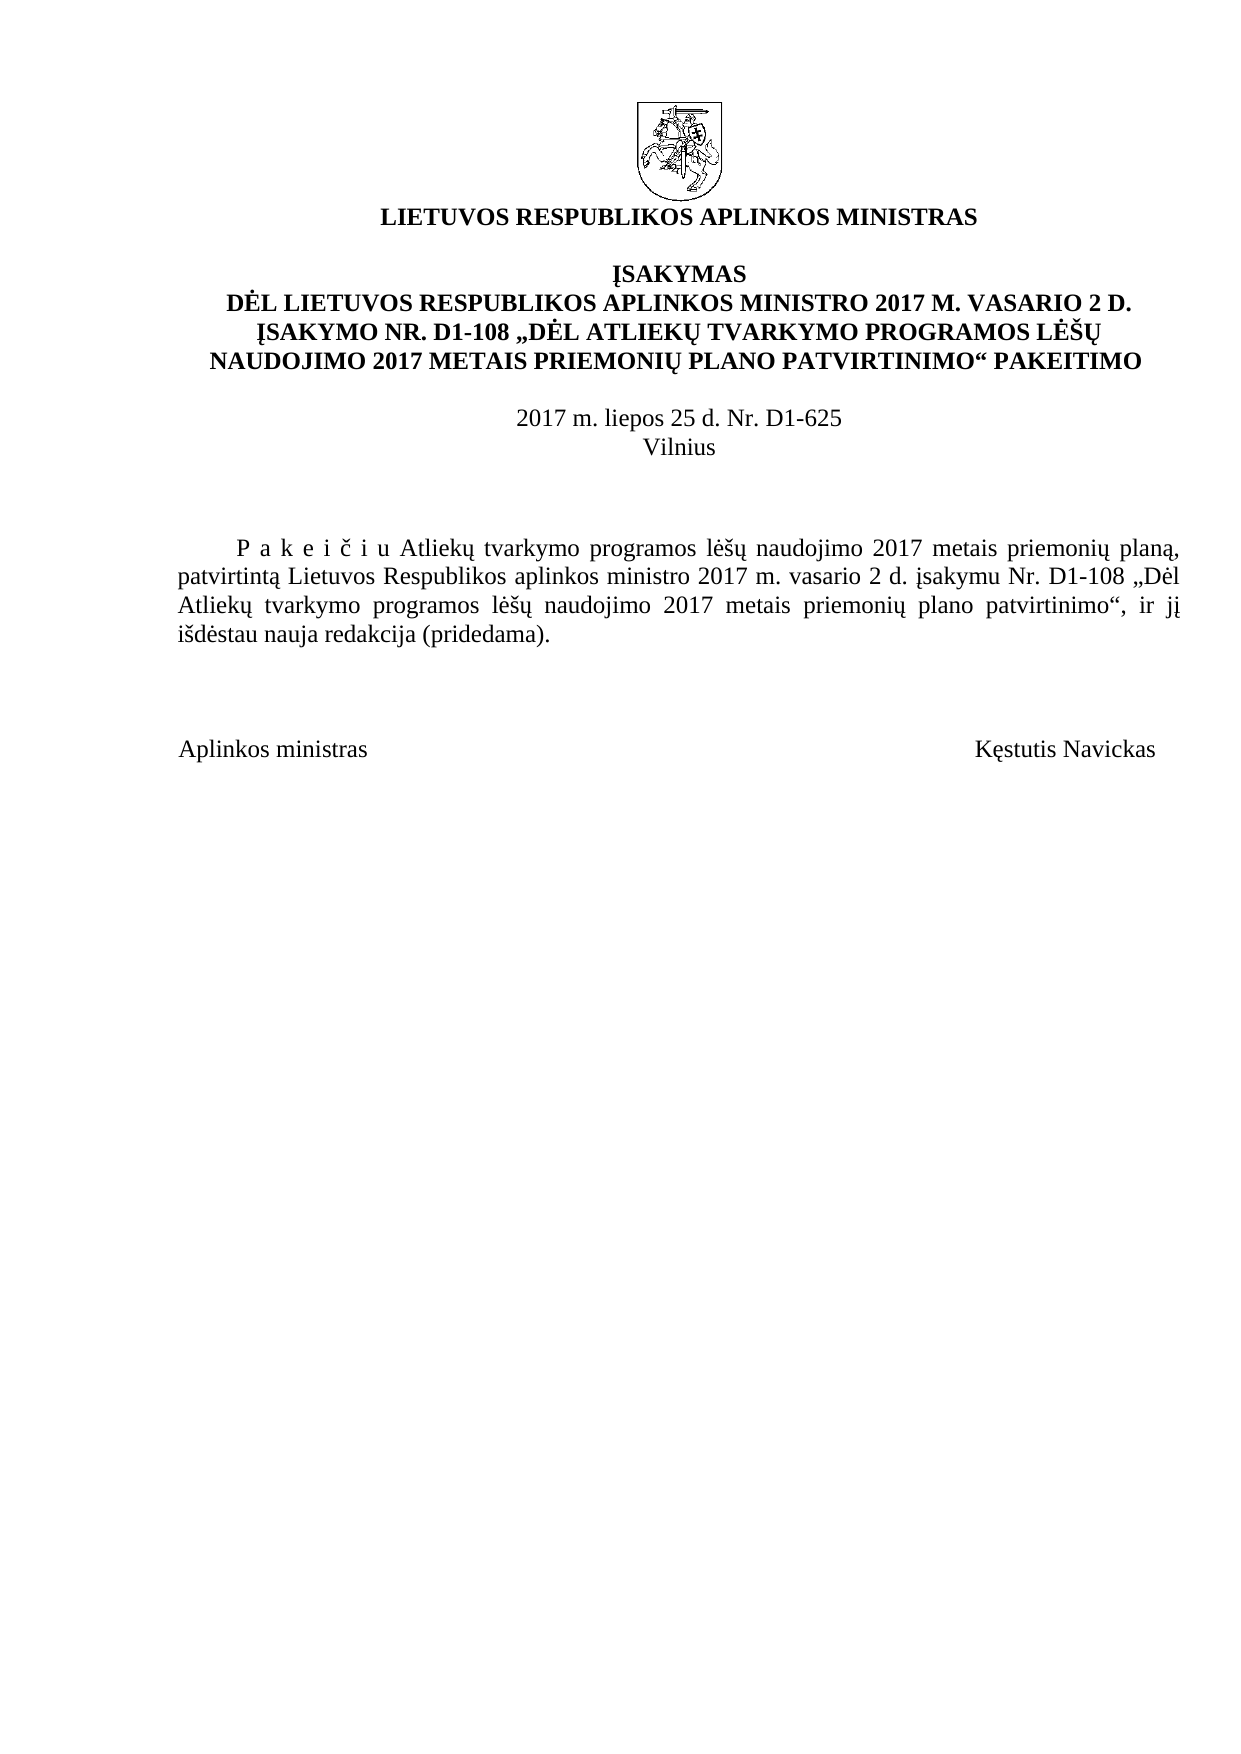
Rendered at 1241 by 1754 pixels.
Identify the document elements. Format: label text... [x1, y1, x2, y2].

text 2017 m. liepos 25 d. Nr. D1-625 [177, 403, 1181, 432]
text Vilnius [177, 432, 1181, 489]
text ĮSAKYMAS [177, 259, 1181, 288]
text P a k e i č i u Atliekų tvarkymo programos lėšų naudojimo 2017 metais priemonių planą, patvirtintą Lietuvos Respublikos aplinkos ministro 2017 m. vasario 2 d. įsakymu Nr. D1-108 „Dėl Atliekų tvarkymo programos lėšų naudojimo 2017 metais priemonių plano patvirtinimo“, ir jį išdėstau nauja redakcija (pridedama). [177, 533, 1181, 648]
text LIETUVOS RESPUBLIKOS APLINKOS MINISTRAS [177, 202, 1181, 231]
text DĖL LIETUVOS RESPUBLIKOS APLINKOS MINISTRO 2017 M. VASARIO 2 D. ĮSAKYMO NR. D1-108 „DĖL ATLIEKŲ TVARKYMO PROGRAMOS LĖŠŲ NAUDOJIMO 2017 METAIS PRIEMONIŲ PLANO PATVIRTINIMO“ PAKEITIMO [177, 288, 1181, 374]
text Aplinkos ministras Kęstutis Navickas [178, 734, 1177, 763]
